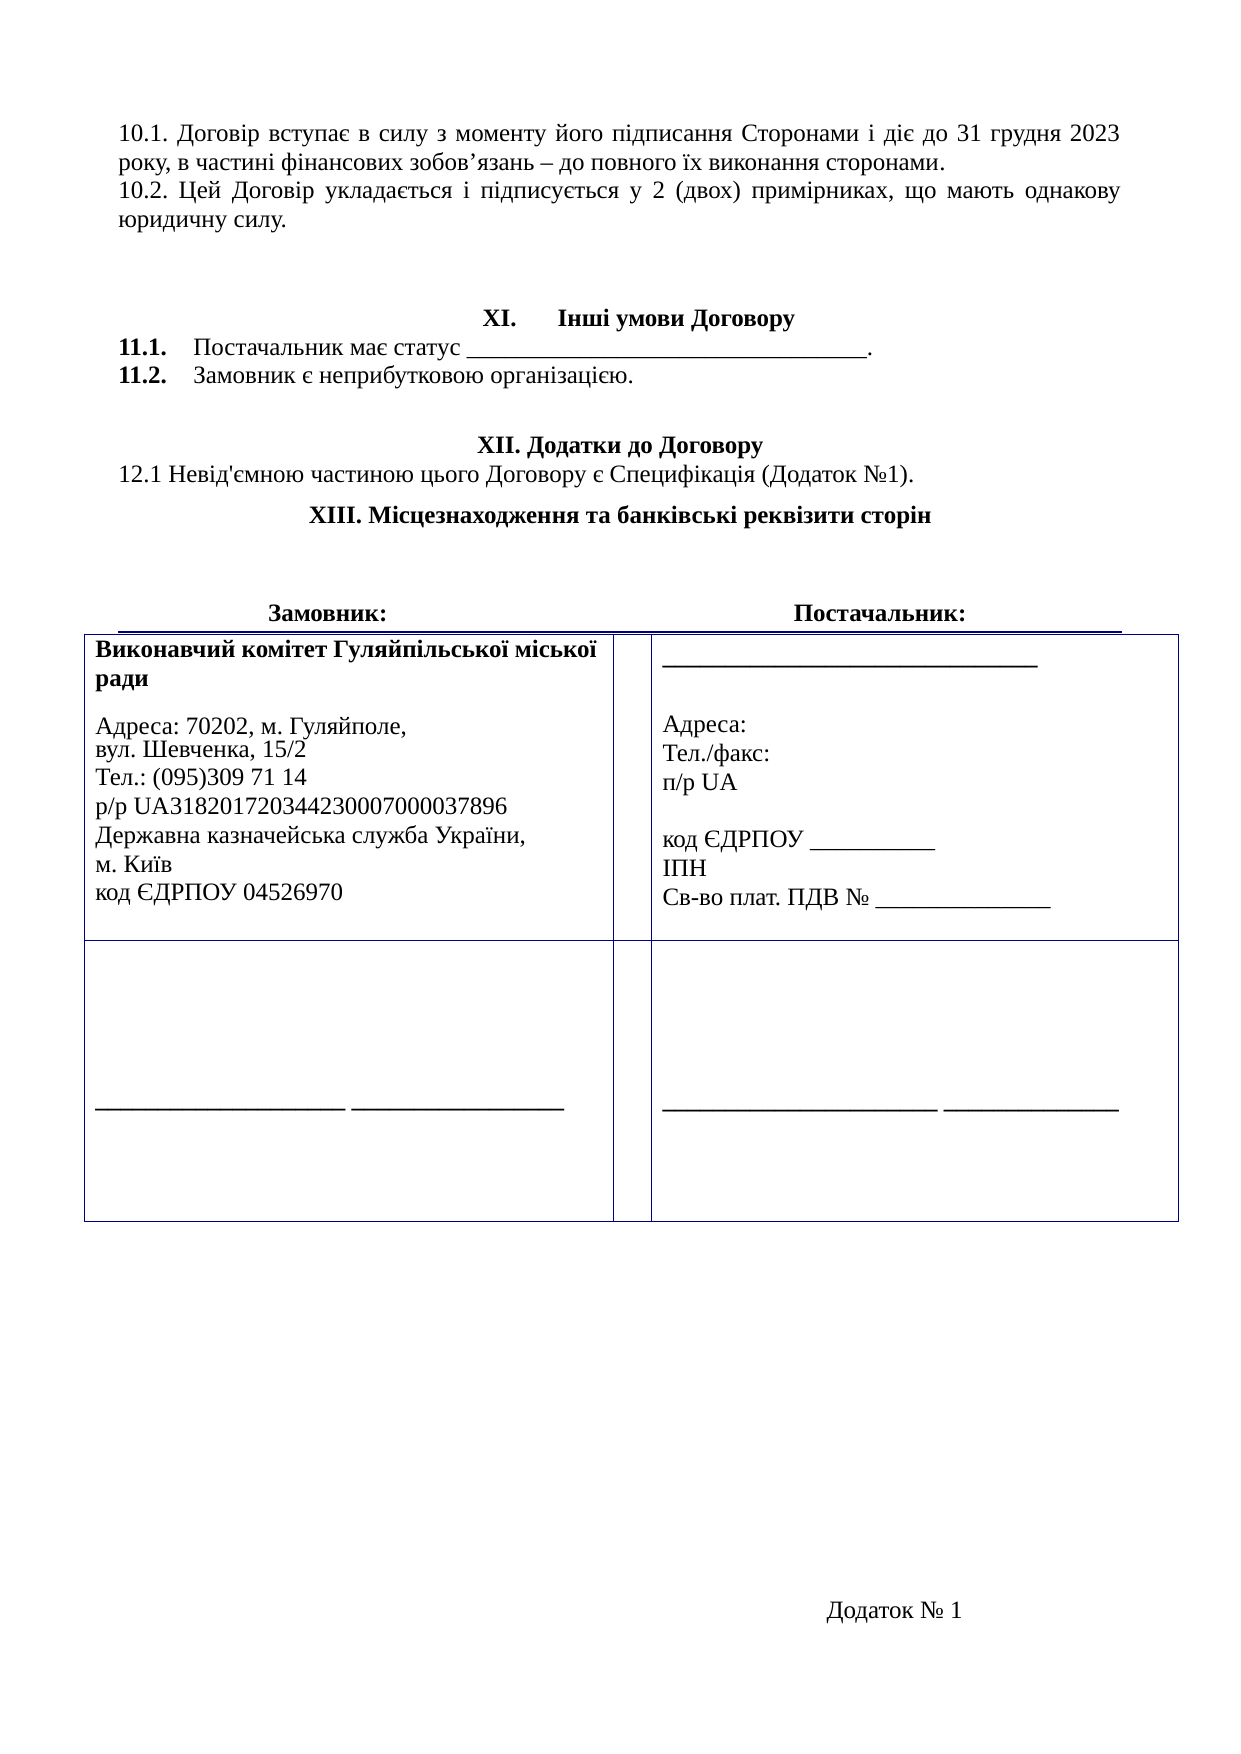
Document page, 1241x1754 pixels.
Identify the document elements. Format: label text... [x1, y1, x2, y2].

text 10.2. Цей Договір укладається і підписується у 2 (двох) примірниках, що мають однакову юридичну силу. [118, 176, 1122, 233]
text Замовник: Постачальник: [118, 592, 1122, 631]
text 10.1. Договір вступає в силу з моменту його підписання Сторонами і діє до 31 грудня 2023 року, в частині фінансових зобов’язань – до повного їх виконання сторонами. [118, 118, 1122, 176]
table_header [614, 635, 651, 939]
text XIІI. Місцезнаходження та банківські реквізити сторін [118, 501, 1122, 529]
table_header Виконавчий комітет Гуляйпільської міської ради Адреса: 70202, м. Гуляйполе, вул. Шевченка, 15/2 Тел.: (095)309 71 14 р/р UA318201720344230007000037896 Державна казначейська служба України, м. Київ код ЄДРПОУ 04526970 [85, 635, 613, 939]
list Замовник є неприбутковою організацією. [118, 361, 1122, 389]
table_cell ____________________ _________________ [85, 941, 613, 1221]
text 12.1 Невід'ємною частиною цього Договору є Специфікація (Додаток №1). [118, 459, 1122, 488]
text ХІІ. Додатки до Договору [118, 431, 1122, 459]
table_header ______________________________ Адреса: Тел./факс: п/р UA код ЄДРПОУ __________ ІПН Св-во плат. ПДВ № ______________ [652, 635, 1178, 939]
list Інші умови Договору [155, 303, 1122, 332]
list Постачальник має статус ________________________________. [118, 332, 1122, 361]
text Додаток № 1 [826, 1595, 1122, 1624]
table_cell [614, 941, 651, 1221]
table_cell ______________________ ______________ [652, 941, 1178, 1221]
